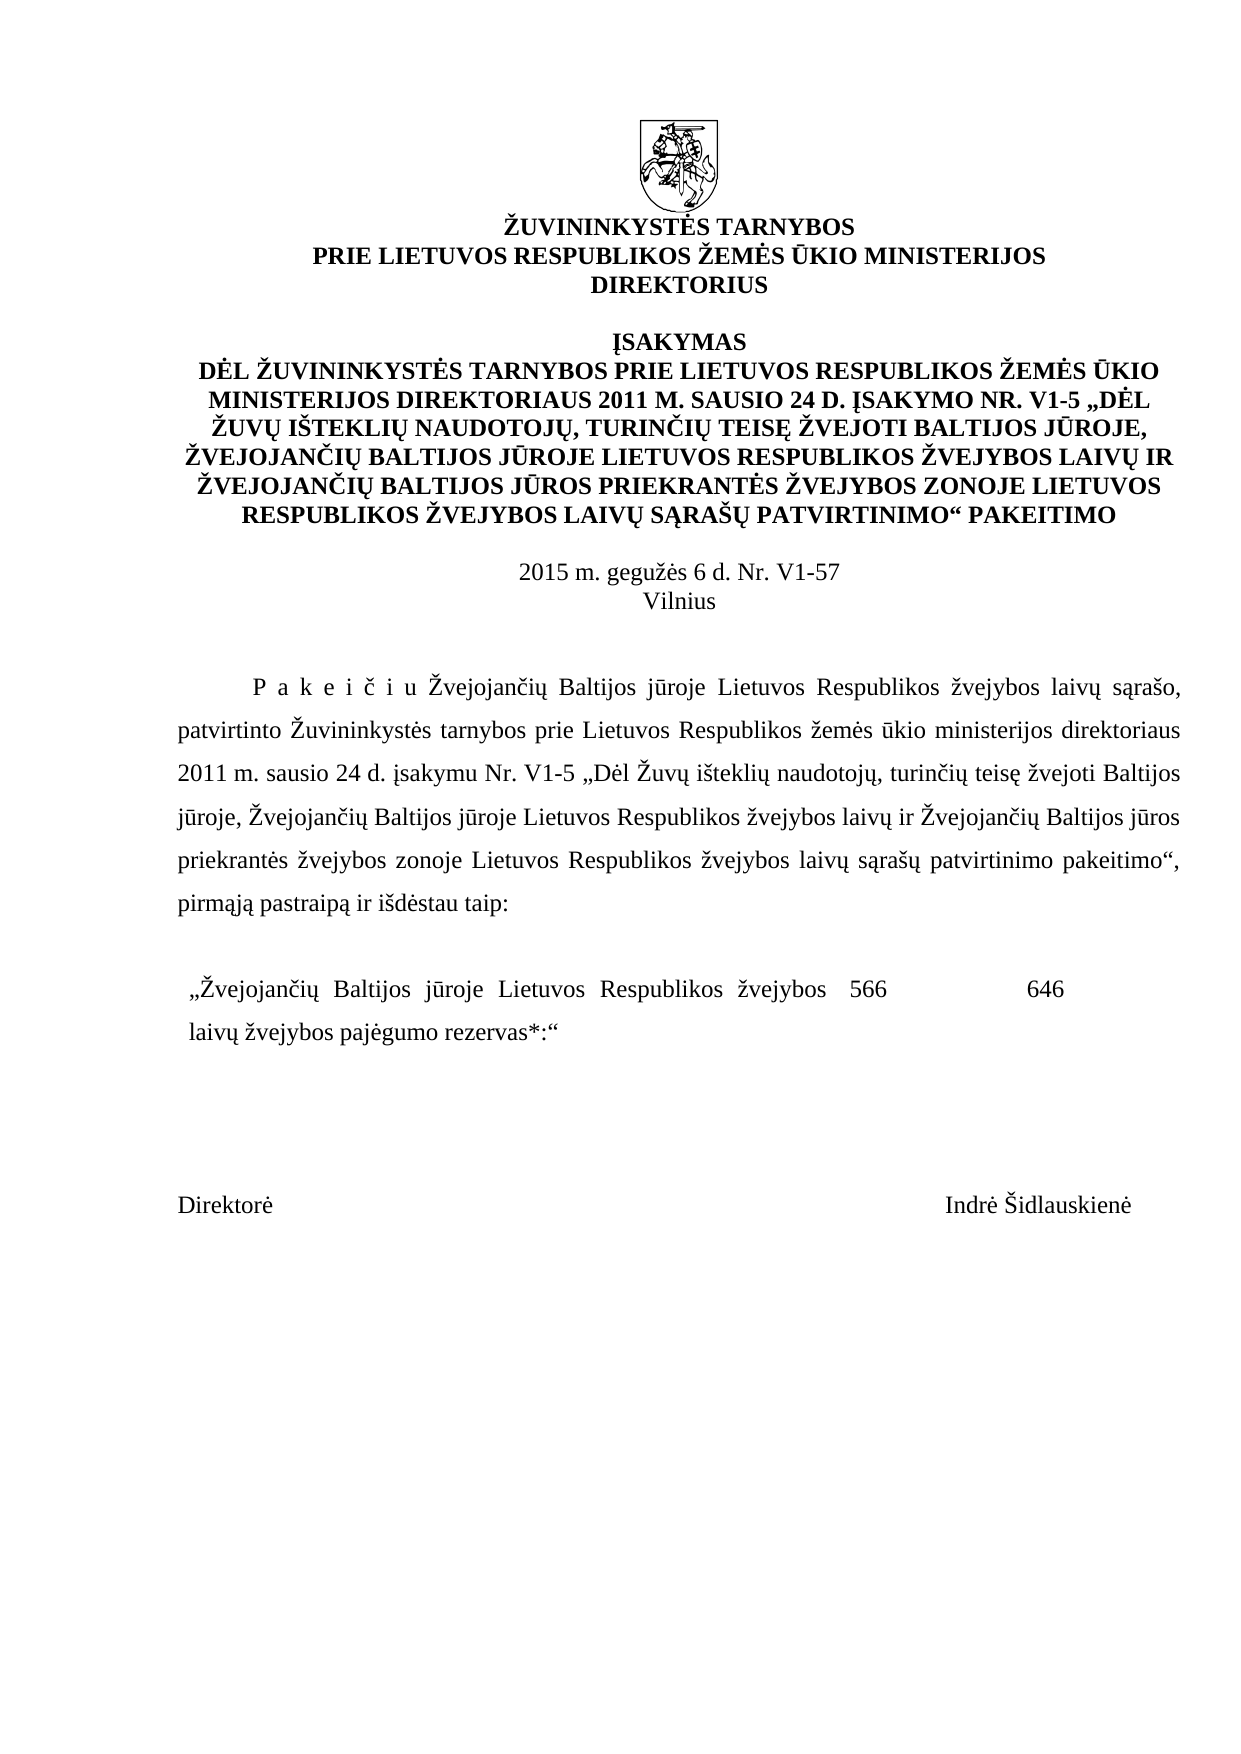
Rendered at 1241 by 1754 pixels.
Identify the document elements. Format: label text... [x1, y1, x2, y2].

text DIREKTORIUS [177, 270, 1181, 298]
table_header „Žvejojančių Baltijos jūroje Lietuvos Respublikos žvejybos laivų žvejybos pajėgumo rezervas*:“ [177, 974, 838, 1060]
table_header 646 [1015, 974, 1204, 1060]
text Direktorė Indrė Šidlauskienė [177, 1190, 1181, 1218]
text ĮSAKYMAS [177, 327, 1181, 356]
text 2015 m. gegužės 6 d. Nr. V1-57 [177, 557, 1181, 586]
text Vilnius [177, 586, 1181, 615]
text DĖL ŽUVININKYSTĖS TARNYBOS PRIE LIETUVOS RESPUBLIKOS ŽEMĖS ŪKIO MINISTERIJOS DIREKTORIAUS 2011 M. SAUSIO 24 D. ĮSAKYMO NR. V1-5 „DĖL ŽUVŲ IŠTEKLIŲ NAUDOTOJŲ, TURINČIŲ TEISĘ ŽVEJOTI BALTIJOS JŪROJE, ŽVEJOJANČIŲ BALTIJOS JŪROJE LIETUVOS RESPUBLIKOS ŽVEJYBOS LAIVŲ IR ŽVEJOJANČIŲ BALTIJOS JŪROS PRIEKRANTĖS ŽVEJYBOS ZONOJE LIETUVOS RESPUBLIKOS ŽVEJYBOS LAIVŲ SĄRAŠŲ PATVIRTINIMO“ PAKEITIMO [177, 356, 1181, 528]
table_header 566 [838, 974, 1015, 1060]
text PRIE LIETUVOS RESPUBLIKOS ŽEMĖS ŪKIO MINISTERIJOS [177, 241, 1181, 270]
text P a k e i č i u Žvejojančių Baltijos jūroje Lietuvos Respublikos žvejybos laivų sąrašo, patvirtinto Žuvininkystės tarnybos prie Lietuvos Respublikos žemės ūkio ministerijos direktoriaus 2011 m. sausio 24 d. įsakymu Nr. V1-5 „Dėl Žuvų išteklių naudotojų, turinčių teisę žvejoti Baltijos jūroje, Žvejojančių Baltijos jūroje Lietuvos Respublikos žvejybos laivų ir Žvejojančių Baltijos jūros priekrantės žvejybos zonoje Lietuvos Respublikos žvejybos laivų sąrašų patvirtinimo pakeitimo“, pirmąją pastraipą ir išdėstau taip: [177, 672, 1181, 917]
text ŽUVININKYSTĖS TARNYBOS [177, 212, 1181, 241]
